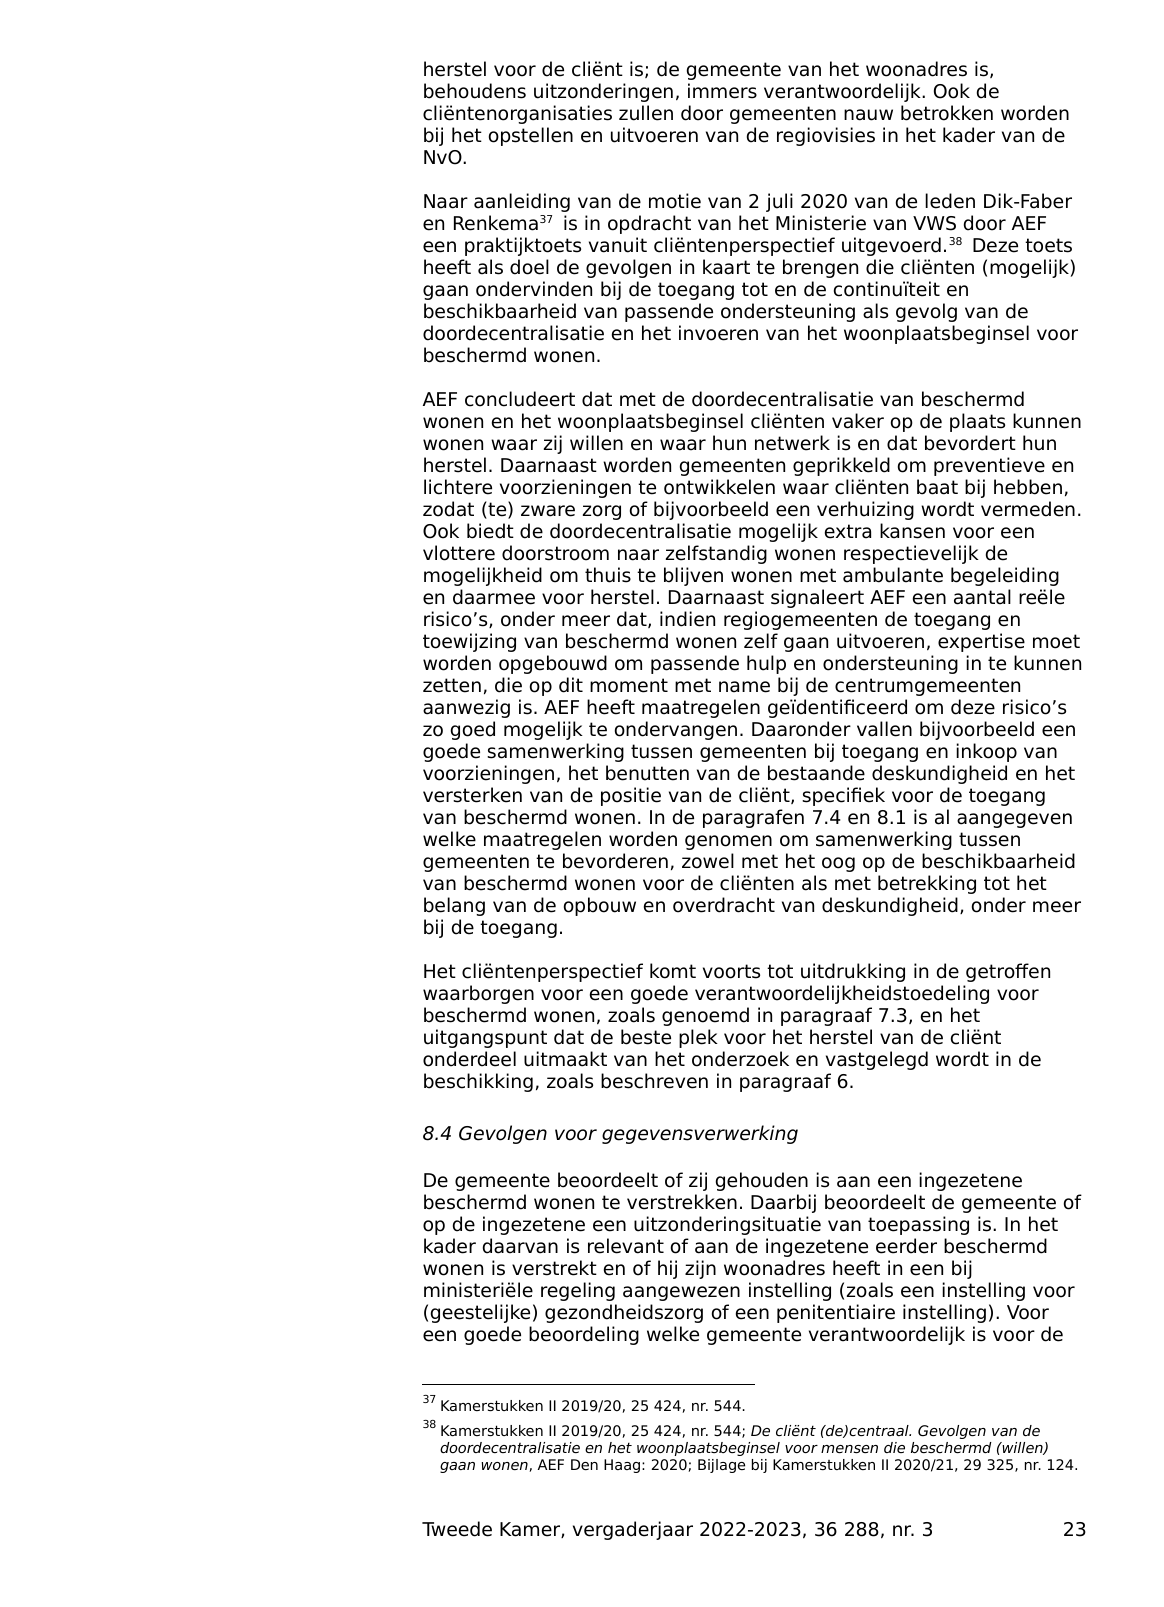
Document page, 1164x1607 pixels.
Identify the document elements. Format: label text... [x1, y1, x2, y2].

text herstel voor de cliënt is; de gemeente van het woonadres is, behoudens uitzonderingen, immers verantwoordelijk. Ook de cliëntenorganisaties zullen door gemeenten nauw betrokken worden bij het opstellen en uitvoeren van de regiovisies in het kader van de NvO. [422, 59, 1087, 169]
text AEF concludeert dat met de doordecentralisatie van beschermd wonen en het woonplaatsbeginsel cliënten vaker op de plaats kunnen wonen waar zij willen en waar hun netwerk is en dat bevordert hun herstel. Daarnaast worden gemeenten geprikkeld om preventieve en lichtere voorzieningen te ontwikkelen waar cliënten baat bij hebben, zodat (te) zware zorg of bijvoorbeeld een verhuizing wordt vermeden. Ook biedt de doordecentralisatie mogelijk extra kansen voor een vlottere doorstroom naar zelfstandig wonen respectievelijk de mogelijkheid om thuis te blijven wonen met ambulante begeleiding en daarmee voor herstel. Daarnaast signaleert AEF een aantal reële risico’s, onder meer dat, indien regiogemeenten de toegang en toewijzing van beschermd wonen zelf gaan uitvoeren, expertise moet worden opgebouwd om passende hulp en ondersteuning in te kunnen zetten, die op dit moment met name bij de centrumgemeenten aanwezig is. AEF heeft maatregelen geïdentificeerd om deze risico’s zo goed mogelijk te ondervangen. Daaronder vallen bijvoorbeeld een goede samenwerking tussen gemeenten bij toegang en inkoop van voorzieningen, het benutten van de bestaande deskundigheid en het versterken van de positie van de cliënt, specifiek voor de toegang van beschermd wonen. In de paragrafen 7.4 en 8.1 is al aangegeven welke maatregelen worden genomen om samenwerking tussen gemeenten te bevorderen, zowel met het oog op de beschikbaarheid van beschermd wonen voor de cliënten als met betrekking tot het belang van de opbouw en overdracht van deskundigheid, onder meer bij de toegang. [422, 389, 1087, 939]
text De gemeente beoordeelt of zij gehouden is aan een ingezetene beschermd wonen te verstrekken. Daarbij beoordeelt de gemeente of op de ingezetene een uitzonderingsituatie van toepassing is. In het kader daarvan is relevant of aan de ingezetene eerder beschermd wonen is verstrekt en of hij zijn woonadres heeft in een bij ministeriële regeling aangewezen instelling (zoals een instelling voor (geestelijke) gezondheidszorg of een penitentiaire instelling). Voor een goede beoordeling welke gemeente verantwoordelijk is voor de [422, 1170, 1087, 1346]
text Kamerstukken II 2019/20, 25 424, nr. 544. [422, 1393, 1087, 1416]
text Naar aanleiding van de motie van 2 juli 2020 van de leden Dik-Faber en Renkema is in opdracht van het Ministerie van VWS door AEF een praktijktoets vanuit cliëntenperspectief uitgevoerd. Deze toets heeft als doel de gevolgen in kaart te brengen die cliënten (mogelijk) gaan ondervinden bij de toegang tot en de continuïteit en beschikbaarheid van passende ondersteuning als gevolg van de doordecentralisatie en het invoeren van het woonplaatsbeginsel voor beschermd wonen. [422, 191, 1087, 367]
text Het cliëntenperspectief komt voorts tot uitdrukking in de getroffen waarborgen voor een goede verantwoordelijkheidstoedeling voor beschermd wonen, zoals genoemd in paragraaf 7.3, en het uitgangspunt dat de beste plek voor het herstel van de cliënt onderdeel uitmaakt van het onderzoek en vastgelegd wordt in de beschikking, zoals beschreven in paragraaf 6. [422, 961, 1087, 1093]
subtitle 8.4 Gevolgen voor gegevensverwerking [422, 1123, 1087, 1145]
text Kamerstukken II 2019/20, 25 424, nr. 544; De cliënt (de)centraal. Gevolgen van de doordecentralisatie en het woonplaatsbeginsel voor mensen die beschermd (willen) gaan wonen, AEF Den Haag: 2020; Bijlage bij Kamerstukken II 2020/21, 29 325, nr. 124. [422, 1418, 1087, 1474]
